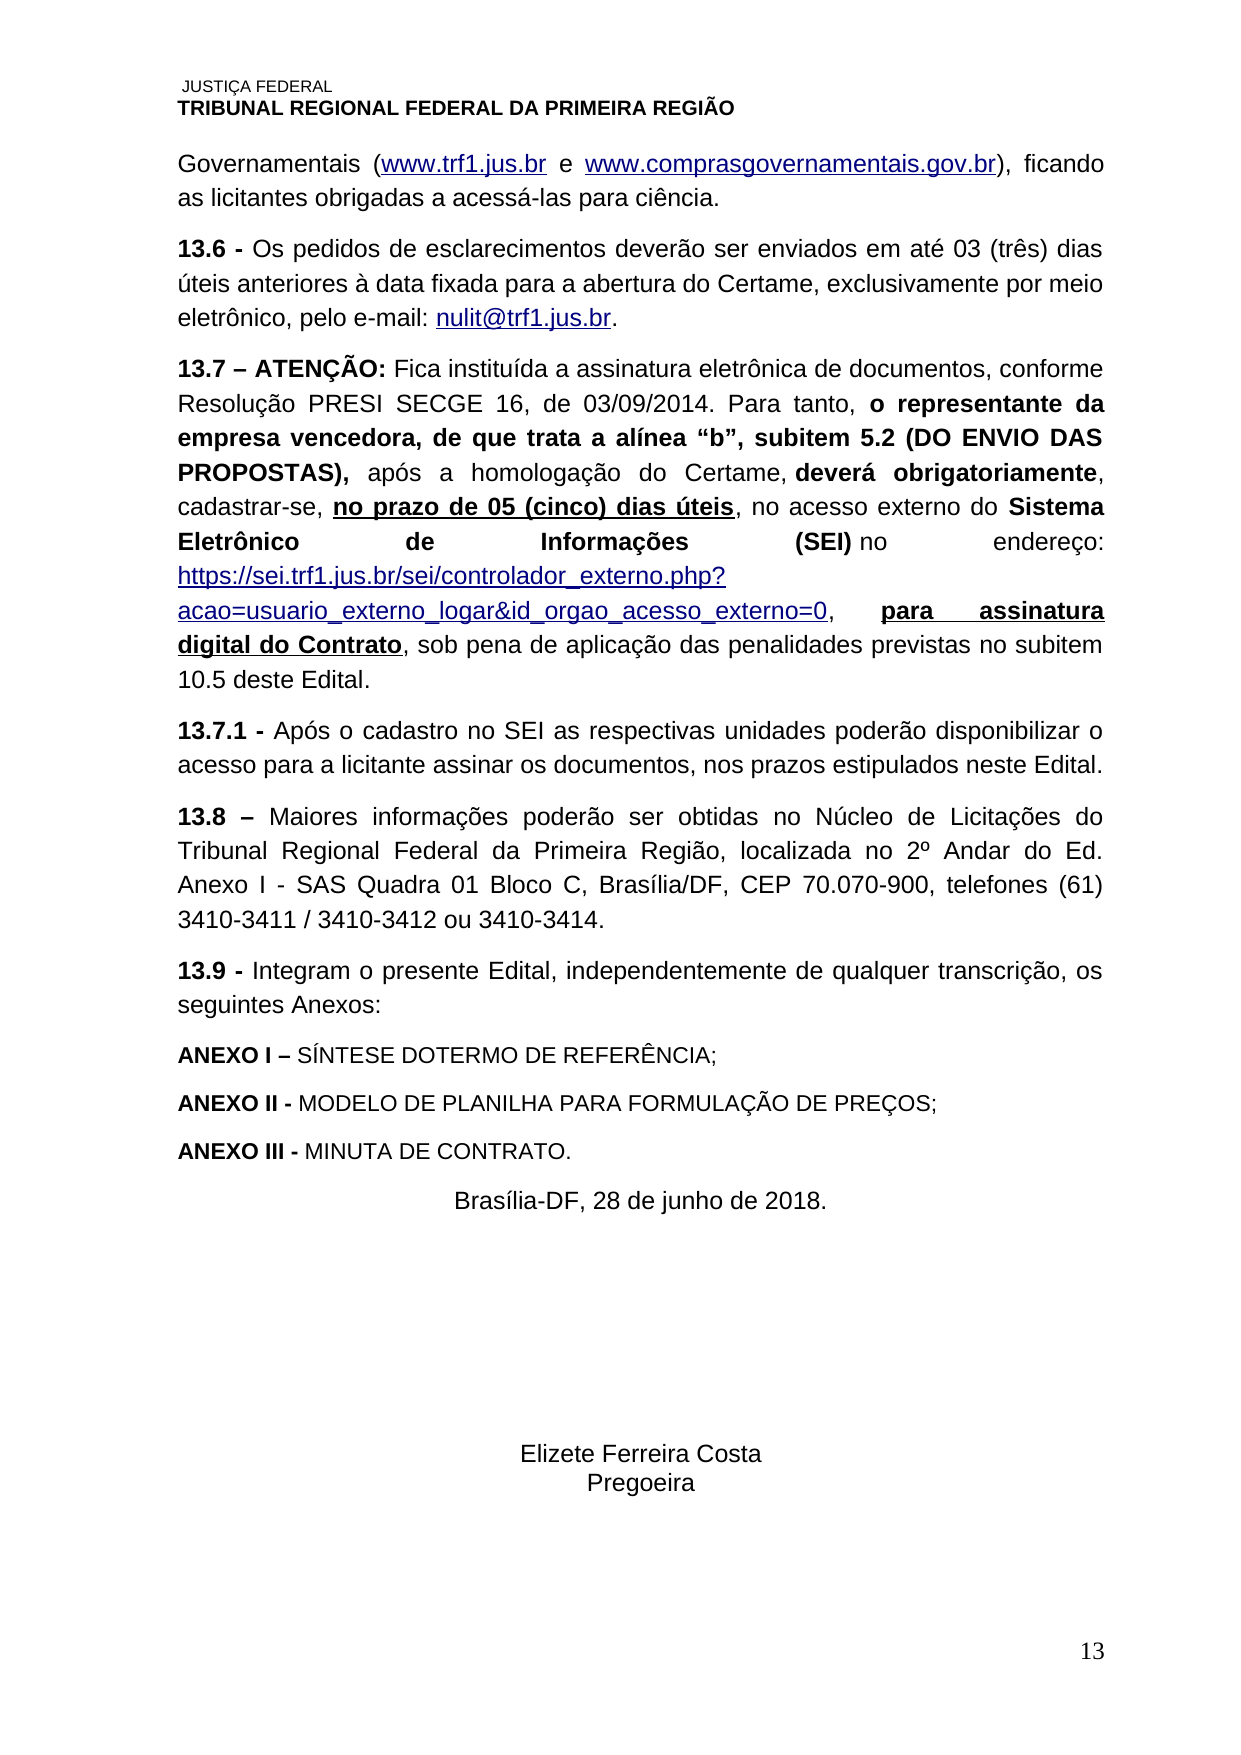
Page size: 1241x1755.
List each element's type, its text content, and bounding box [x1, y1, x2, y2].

text 13.8 – Maiores informações poderão ser obtidas no Núcleo de Licitações do Tribunal Regional Federal da Primeira Região, localizada no 2º Andar do Ed. Anexo I - SAS Quadra 01 Bloco C, Brasília/DF, CEP 70.070-900, telefones (61) 3410-3411 / 3410-3412 ou 3410-3414. [177, 801, 337, 934]
text Governamentais (www.trf1.jus.br e www.comprasgovernamentais.gov.br), ficando as licitantes obrigadas a acessá-las para ciência. [177, 149, 1104, 212]
text 13.6 - Os pedidos de esclarecimentos deverão ser enviados em até 03 (três) dias úteis anteriores à data fixada para a abertura do Certame, exclusivamente por meio eletrônico, pelo e-mail: nulit@trf1.jus.br. [177, 234, 1104, 332]
subtitle Elizete Ferreira Costa [177, 1439, 1104, 1467]
text 13.9 - Integram o presente Edital, independentemente de qualquer transcrição, os seguintes Anexos: [1014, 956, 1104, 1019]
text Brasília-DF, 28 de junho de 2018. [177, 1186, 337, 1215]
text ANEXO II - MODELO DE PLANILHA PARA FORMULAÇÃO DE PREÇOS; [177, 1090, 337, 1116]
text ANEXO I – SÍNTESE DOTERMO DE REFERÊNCIA; [1014, 1042, 1104, 1068]
text ANEXO II - MODELO DE PLANILHA PARA FORMULAÇÃO DE PREÇOS; [1014, 1090, 1104, 1116]
text 13.7 – ATENÇÃO: Fica instituída a assinatura eletrônica de documentos, conforme Resolução PRESI SECGE 16, de 03/09/2014. Para tanto, o representante da empresa vencedora, de que trata a alínea “b”, subitem 5.2 (DO ENVIO DAS PROPOSTAS), após a homologação do Certame, deverá obrigatoriamente, cadastrar-se, no prazo de 05 (cinco) dias úteis, no acesso externo do Sistema Eletrônico de Informações (SEI) no endereço: https://sei.trf1.jus.br/sei/controlador_externo.php?acao=usuario_externo_logar&id_orgao_acesso_externo=0, para assinatura digital do Contrato, sob pena de aplicação das penalidades previstas no subitem 10.5 deste Edital. [177, 354, 1104, 621]
text 13.8 – Maiores informações poderão ser obtidas no Núcleo de Licitações do Tribunal Regional Federal da Primeira Região, localizada no 2º Andar do Ed. Anexo I - SAS Quadra 01 Bloco C, Brasília/DF, CEP 70.070-900, telefones (61) 3410-3411 / 3410-3412 ou 3410-3414. [1014, 801, 1104, 934]
text 13.7.1 - Após o cadastro no SEI as respectivas unidades poderão disponibilizar o acesso para a licitante assinar os documentos, nos prazos estipulados neste Edital. [1014, 716, 1104, 779]
subtitle Pregoeira [177, 1467, 1104, 1496]
text ANEXO III - MINUTA DE CONTRATO. [177, 1138, 337, 1164]
text 13.9 - Integram o presente Edital, independentemente de qualquer transcrição, os seguintes Anexos: [177, 956, 337, 1019]
text ANEXO III - MINUTA DE CONTRATO. [1014, 1138, 1104, 1164]
text ANEXO I – SÍNTESE DOTERMO DE REFERÊNCIA; [177, 1042, 337, 1068]
text 13.7.1 - Após o cadastro no SEI as respectivas unidades poderão disponibilizar o acesso para a licitante assinar os documentos, nos prazos estipulados neste Edital. [177, 716, 337, 779]
text Brasília-DF, 28 de junho de 2018. [1014, 1186, 1104, 1215]
